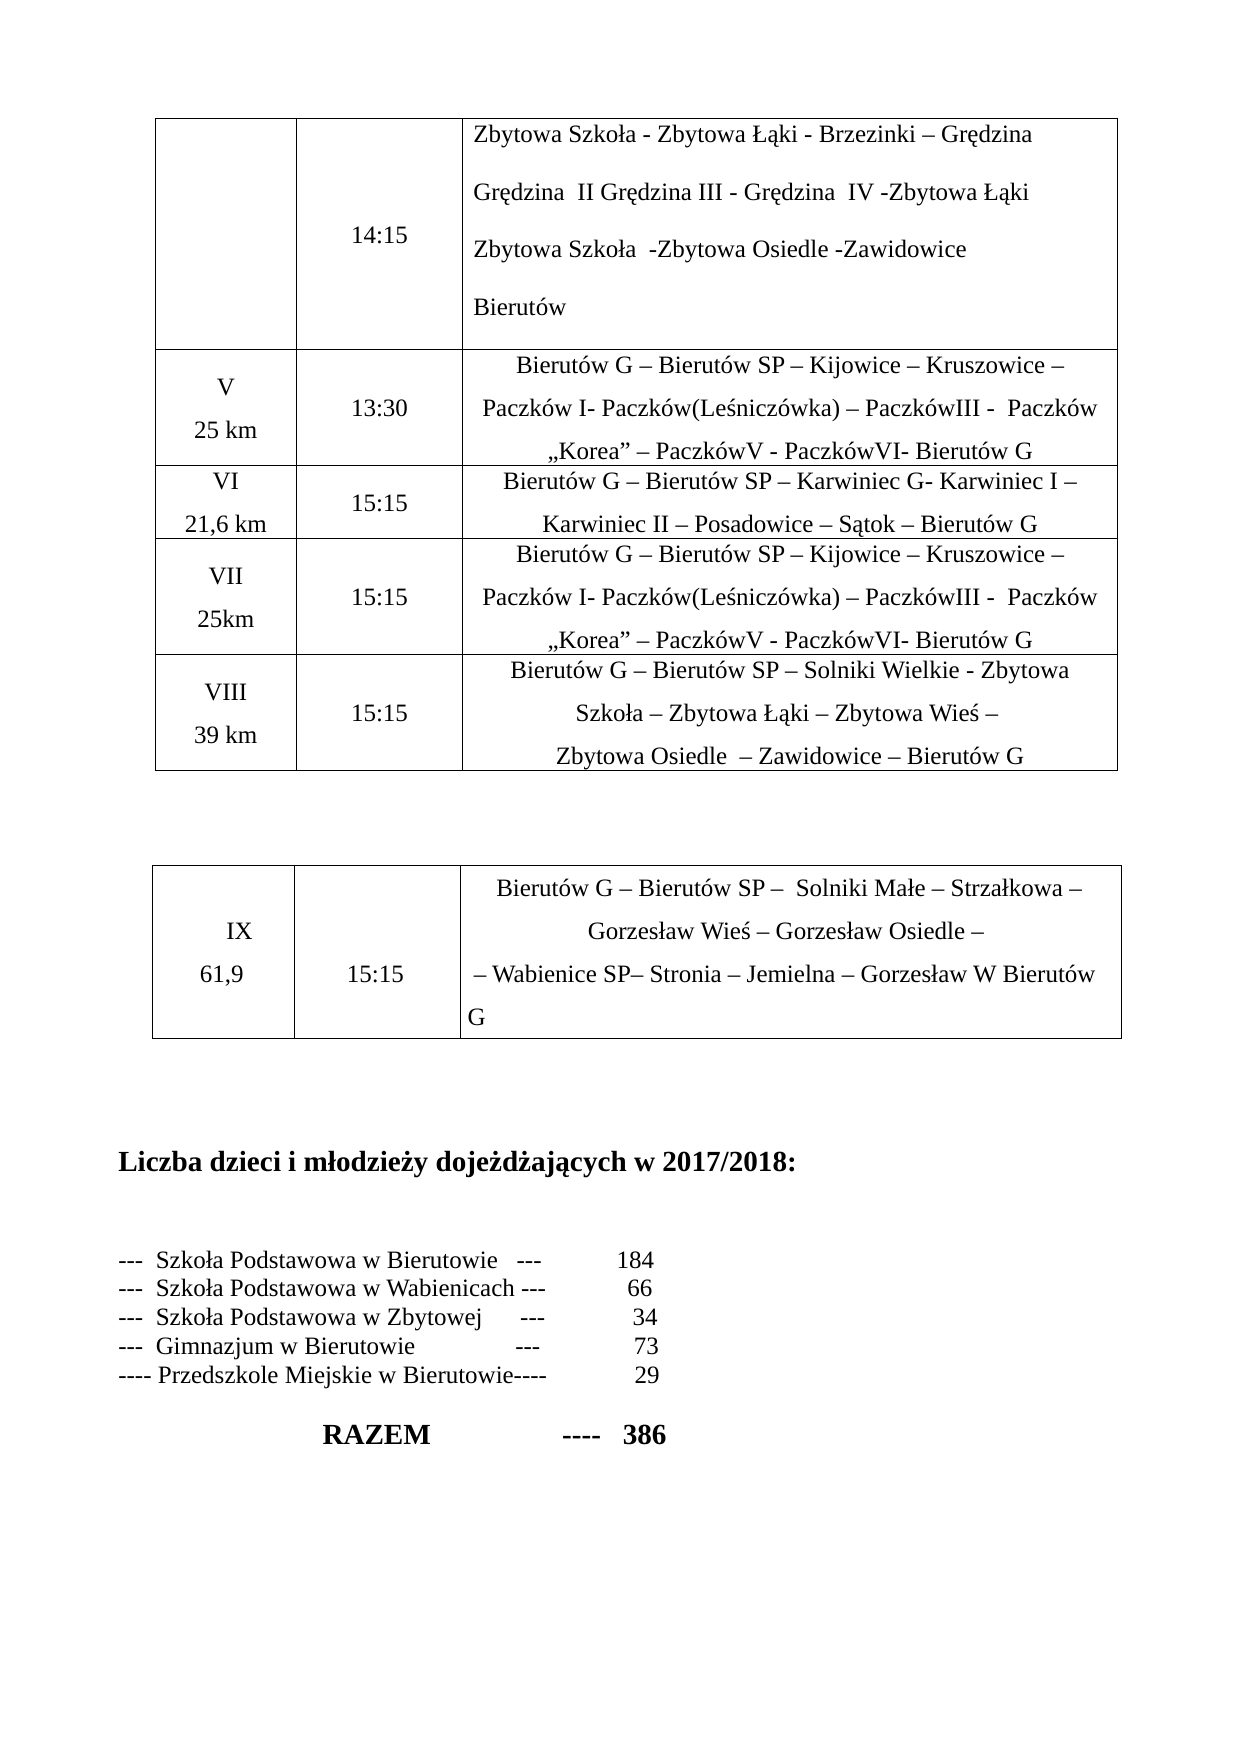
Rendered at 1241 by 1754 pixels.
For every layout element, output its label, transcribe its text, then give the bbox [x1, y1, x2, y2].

table_header 15:15 [295, 866, 460, 1038]
table_cell VI 21,6 km [156, 466, 296, 538]
text --- Gimnazjum w Bierutowie --- 73 [118, 1331, 1122, 1360]
text --- Szkoła Podstawowa w Wabienicach --- 66 [118, 1273, 1122, 1302]
table_cell VIII 39 km [156, 655, 296, 770]
table_cell 13:30 [297, 350, 462, 465]
text RAZEM ---- 386 [118, 1417, 1122, 1451]
table_cell 15:15 [297, 655, 462, 770]
table_cell Zbytowa Szkoła - Zbytowa Łąki - Brzezinki – Grędzina Grędzina II Grędzina III - Grędzina IV -Zbytowa Łąki Zbytowa Szkoła -Zbytowa Osiedle -Zawidowice Bierutów [463, 119, 1117, 349]
table_cell Bierutów G – Bierutów SP – Kijowice – Kruszowice – Paczków I- Paczków(Leśniczówka) – PaczkówIII - Paczków „Korea” – PaczkówV - PaczkówVI- Bierutów G [463, 539, 1117, 654]
table_cell Bierutów G – Bierutów SP – Kijowice – Kruszowice – Paczków I- Paczków(Leśniczówka) – PaczkówIII - Paczków „Korea” – PaczkówV - PaczkówVI- Bierutów G [463, 350, 1117, 465]
table_cell VII 25km [156, 539, 296, 654]
table_cell Bierutów G – Bierutów SP – Solniki Wielkie - Zbytowa Szkoła – Zbytowa Łąki – Zbytowa Wieś – Zbytowa Osiedle – Zawidowice – Bierutów G [463, 655, 1117, 770]
table_cell 15:15 [297, 466, 462, 538]
table_header Bierutów G – Bierutów SP – Solniki Małe – Strzałkowa – Gorzesław Wieś – Gorzesław Osiedle – – Wabienice SP– Stronia – Jemielna – Gorzesław W Bierutów G [461, 866, 1121, 1038]
text Liczba dzieci i młodzieży dojeżdżających w 2017/2018: [118, 1144, 1122, 1178]
text --- Szkoła Podstawowa w Zbytowej --- 34 [118, 1302, 1122, 1331]
text ---- Przedszkole Miejskie w Bierutowie---- 29 [118, 1360, 1122, 1388]
text --- Szkoła Podstawowa w Bierutowie --- 184 [118, 1245, 1122, 1273]
table_cell V 25 km [156, 350, 296, 465]
table_header IX 61,9 [153, 866, 294, 1038]
table_cell [156, 119, 296, 349]
table_cell 14:15 [297, 119, 462, 349]
table_cell Bierutów G – Bierutów SP – Karwiniec G- Karwiniec I – Karwiniec II – Posadowice – Sątok – Bierutów G [463, 466, 1117, 538]
table_cell 15:15 [297, 539, 462, 654]
